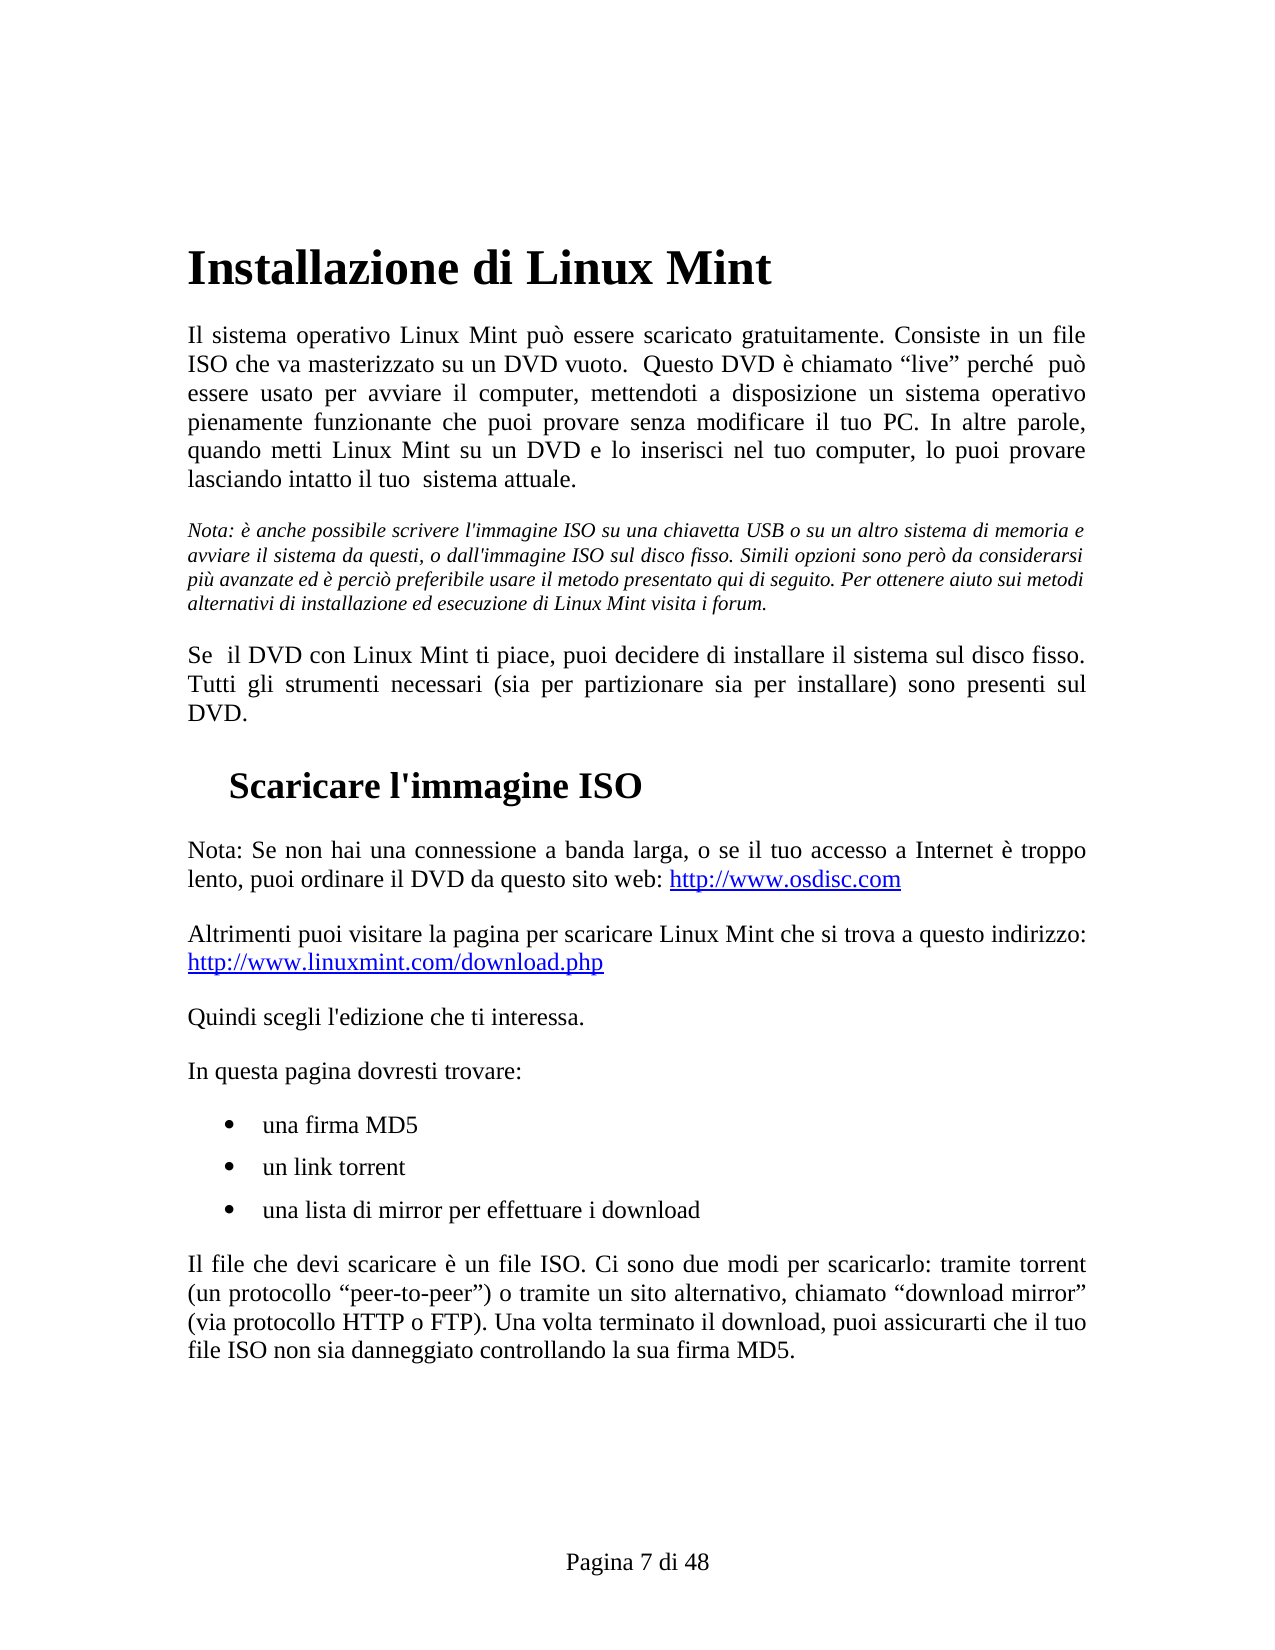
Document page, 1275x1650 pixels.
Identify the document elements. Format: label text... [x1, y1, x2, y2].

list una firma MD5 [225, 1110, 1087, 1139]
text Il file che devi scaricare è un file ISO. Ci sono due modi per scaricarlo: tramite torrent (un protocollo “peer-to-peer”) o tramite un sito alternativo, chiamato “download mirror” (via protocollo HTTP o FTP). Una volta terminato il download, puoi assicurarti che il tuo file ISO non sia danneggiato controllando la sua firma MD5. [187, 1249, 1087, 1364]
text Quindi scegli l'edizione che ti interessa. [187, 1002, 1087, 1030]
subtitle Installazione di Linux Mint [187, 237, 1087, 295]
text Se il DVD con Linux Mint ti piace, puoi decidere di installare il sistema sul disco fisso. Tutti gli strumenti necessari (sia per partizionare sia per installare) sono presenti sul DVD. [187, 640, 1087, 726]
list una lista di mirror per effettuare i download [225, 1195, 1087, 1223]
text In questa pagina dovresti trovare: [187, 1056, 1087, 1085]
text Nota: Se non hai una connessione a banda larga, o se il tuo accesso a Internet è troppo lento, puoi ordinare il DVD da questo sito web: http://www.osdisc.com [187, 836, 1087, 893]
text Il sistema operativo Linux Mint può essere scaricato gratuitamente. Consiste in un file ISO che va masterizzato su un DVD vuoto. Questo DVD è chiamato “live” perché può essere usato per avviare il computer, mettendoti a disposizione un sistema operativo pienamente funzionante che puoi provare senza modificare il tuo PC. In altre parole, quando metti Linux Mint su un DVD e lo inserisci nel tuo computer, lo puoi provare lasciando intatto il tuo sistema attuale. [187, 320, 1087, 493]
list un link torrent [225, 1152, 1087, 1181]
text Nota: è anche possibile scrivere l'immagine ISO su una chiavetta USB o su un altro sistema di memoria e avviare il sistema da questi, o dall'immagine ISO sul disco fisso. Simili opzioni sono però da considerarsi più avanzate ed è perciò preferibile usare il metodo presentato qui di seguito. Per ottenere aiuto sui metodi alternativi di installazione ed esecuzione di Linux Mint visita i forum. [187, 518, 1087, 615]
subtitle Scaricare l'immagine ISO [187, 764, 1087, 807]
text Altrimenti puoi visitare la pagina per scaricare Linux Mint che si trova a questo indirizzo: http://www.linuxmint.com/download.php [187, 919, 1087, 976]
